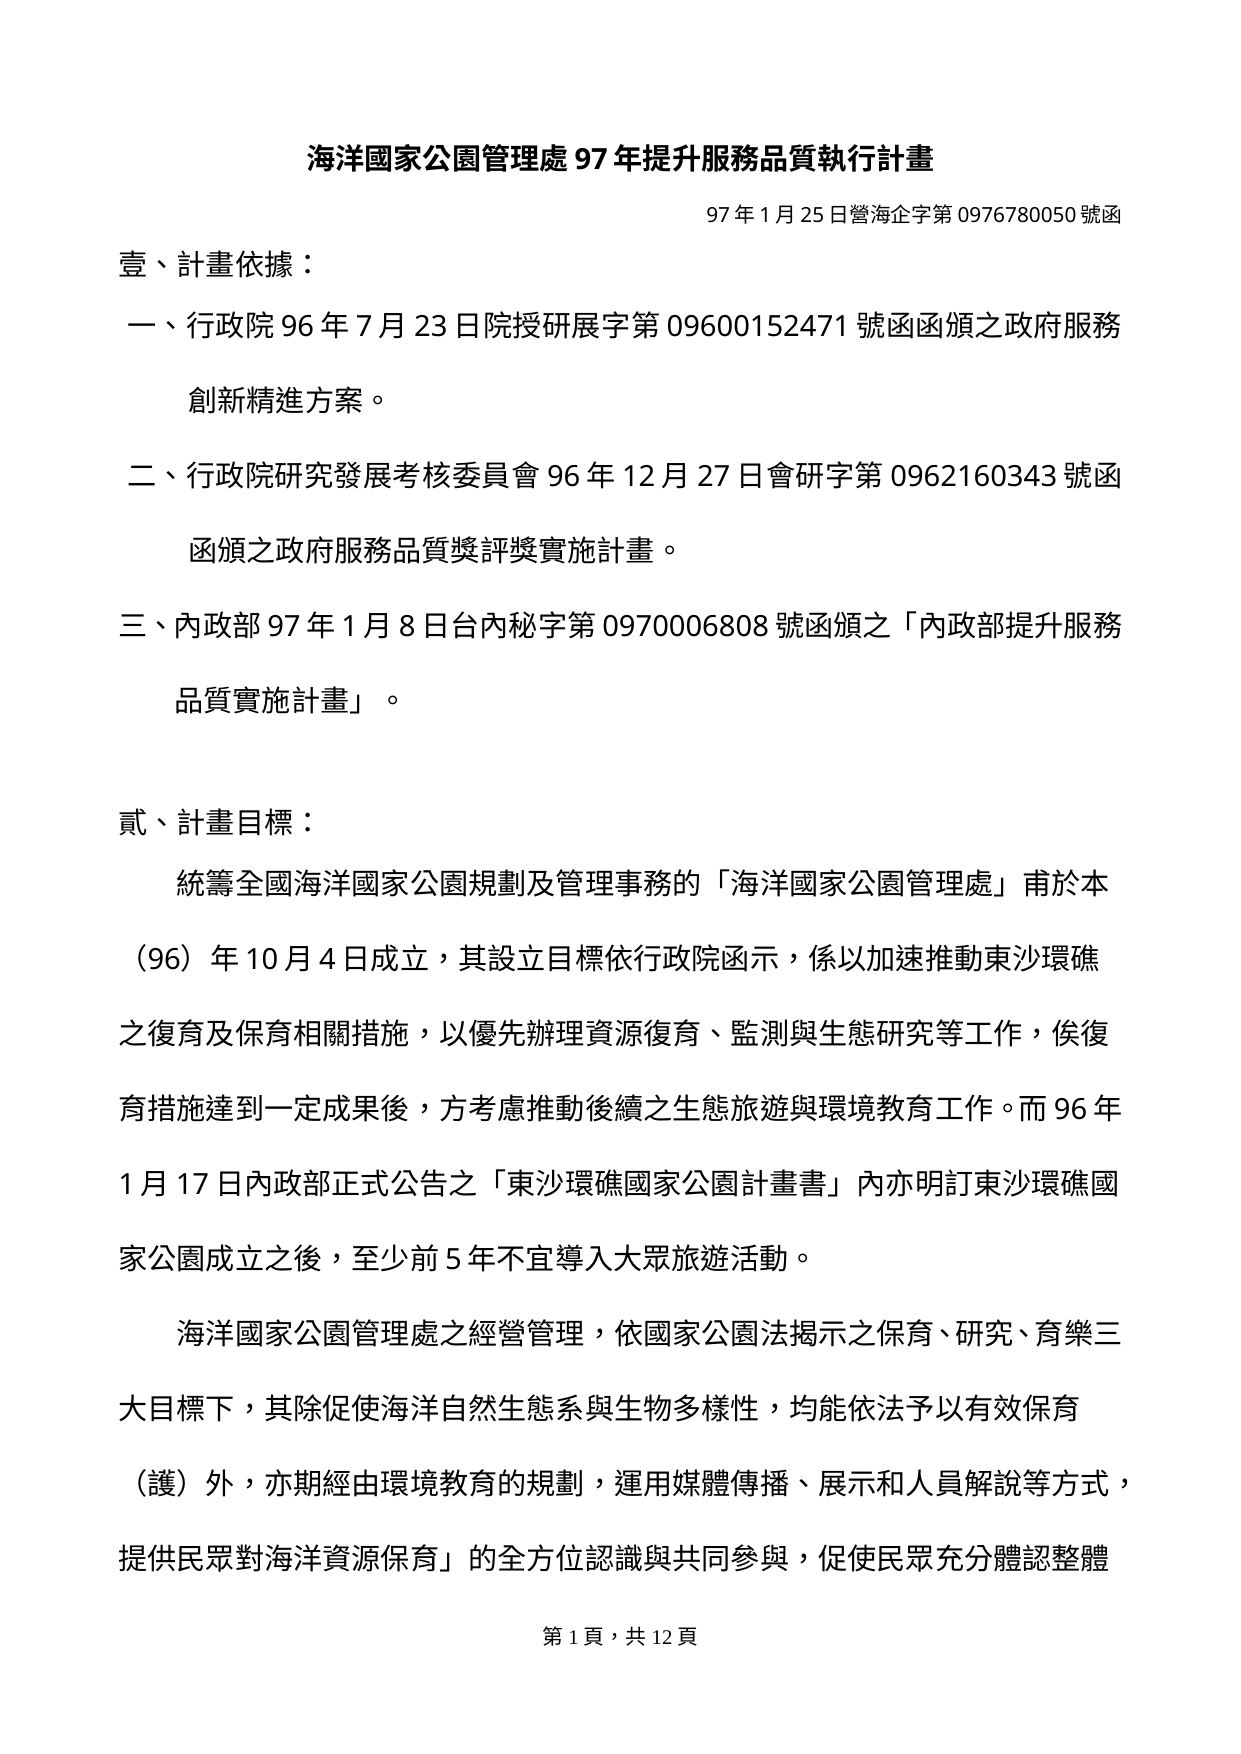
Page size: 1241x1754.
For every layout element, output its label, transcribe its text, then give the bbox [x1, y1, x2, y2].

text 一、行政院96年7月23日院授研展字第09600152471號函函頒之政府服務創新精進方案。 [127, 286, 1122, 436]
text 海洋國家公園管理處之經營管理，依國家公園法揭示之保育、研究、育樂三大目標下，其除促使海洋自然生態系與生物多樣性，均能依法予以有效保育（護）外，亦期經由環境教育的規劃，運用媒體傳播、展示和人員解說等方式，提供民眾對海洋資源保育」的全方位認識與共同參與，促使民眾充分體認整體海洋資產的普世環境價值，進而成為海洋資源保育的守護者的施政願景。 [118, 1294, 1122, 1594]
text 二、行政院研究發展考核委員會96年12月27日會研字第0962160343號函函頒之政府服務品質獎評獎實施計畫。 [127, 436, 1122, 586]
text 壹、計畫依據： [118, 232, 1122, 286]
text 三、內政部97年1月8日台內秘字第0970006808號函頒之「內政部提升服務品質實施計畫」。 [118, 586, 1122, 736]
text 貳、計畫目標： [118, 790, 1122, 844]
text 海洋國家公園管理處97年提升服務品質執行計畫 [118, 119, 1122, 194]
text 97年1月25日營海企字第0976780050號函 [118, 194, 1122, 232]
text 統籌全國海洋國家公園規劃及管理事務的「海洋國家公園管理處」甫於本（96）年10月4日成立，其設立目標依行政院函示，係以加速推動東沙環礁之復育及保育相關措施，以優先辦理資源復育、監測與生態研究等工作，俟復育措施達到一定成果後，方考慮推動後續之生態旅遊與環境教育工作。而96年1月17日內政部正式公告之「東沙環礁國家公園計畫書」內亦明訂東沙環礁國家公園成立之後，至少前5年不宜導入大眾旅遊活動。 [118, 844, 1122, 1294]
